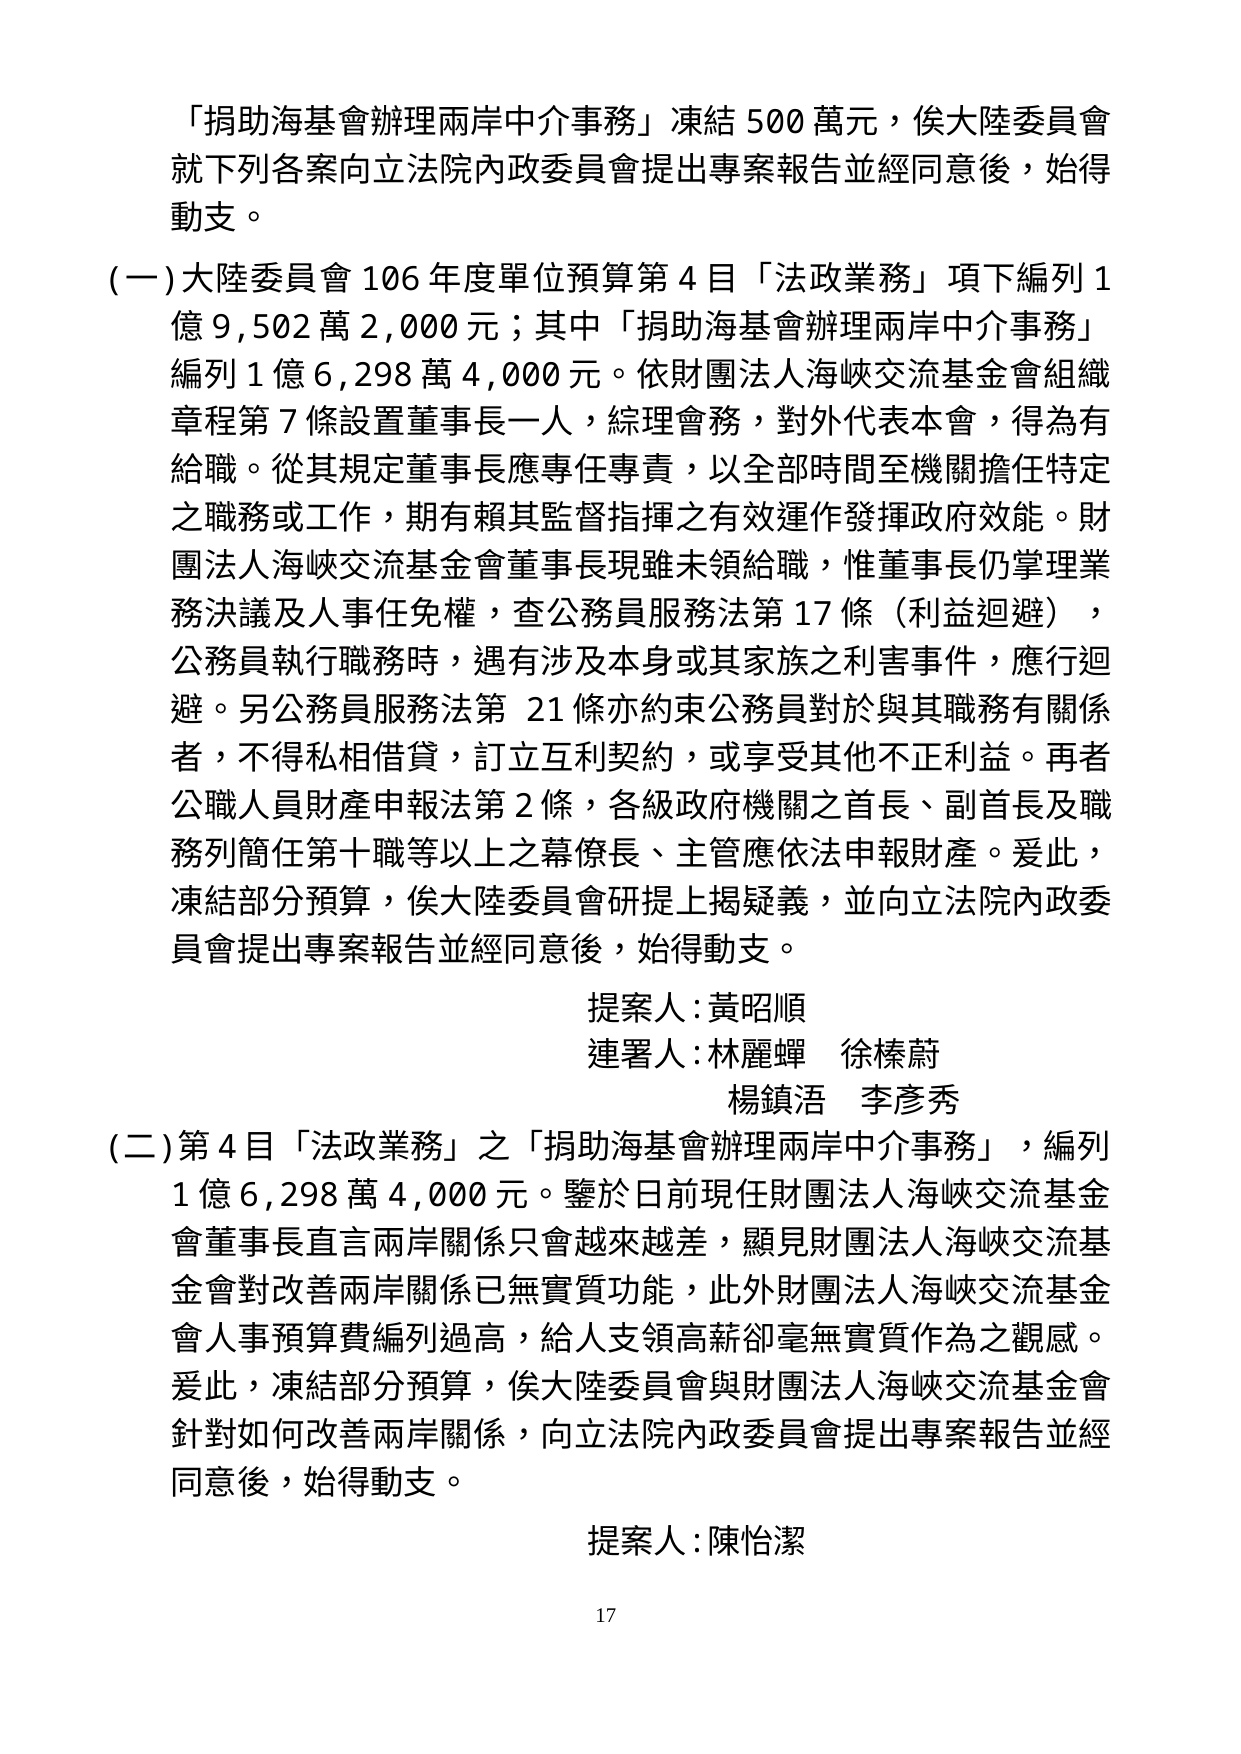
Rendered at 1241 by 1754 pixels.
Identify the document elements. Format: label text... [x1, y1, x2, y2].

text 楊鎮浯 李彥秀 [103, 1075, 1107, 1121]
text 連署人:林麗蟬 徐榛蔚 [103, 1029, 1107, 1075]
text (一)大陸委員會106年度單位預算第4目「法政業務」項下編列1億9,502萬2,000元；其中「捐助海基會辦理兩岸中介事務」編列1億6,298萬4,000元。依財團法人海峽交流基金會組織章程第7條設置董事長一人，綜理會務，對外代表本會，得為有給職。從其規定董事長應專任專責，以全部時間至機關擔任特定之職務或工作，期有賴其監督指揮之有效運作發揮政府效能。財團法人海峽交流基金會董事長現雖未領給職，惟董事長仍掌理業務決議及人事任免權，查公務員服務法第17條（利益迴避），公務員執行職務時，遇有涉及本身或其家族之利害事件，應行迴避。另公務員服務法第 21條亦約束公務員對於與其職務有關係者，不得私相借貸，訂立互利契約，或享受其他不正利益。再者公職人員財產申報法第2條，各級政府機關之首長、副首長及職務列簡任第十職等以上之幕僚長、主管應依法申報財產。爰此，凍結部分預算，俟大陸委員會研提上揭疑義，並向立法院內政委員會提出專案報告並經同意後，始得動支。 [104, 252, 1113, 971]
text 提案人:黃昭順 [103, 983, 1107, 1029]
text (二)第4目「法政業務」之「捐助海基會辦理兩岸中介事務」，編列1億6,298萬4,000元。鑒於日前現任財團法人海峽交流基金會董事長直言兩岸關係只會越來越差，顯見財團法人海峽交流基金會對改善兩岸關係已無實質功能，此外財團法人海峽交流基金會人事預算費編列過高，給人支領高薪卻毫無實質作為之觀感。爰此，凍結部分預算，俟大陸委員會與財團法人海峽交流基金會針對如何改善兩岸關係，向立法院內政委員會提出專案報告並經同意後，始得動支。 [104, 1121, 1113, 1504]
text 「捐助海基會辦理兩岸中介事務」凍結500萬元，俟大陸委員會就下列各案向立法院內政委員會提出專案報告並經同意後，始得動支。 [104, 96, 1113, 239]
text 提案人:陳怡潔 [103, 1516, 1107, 1562]
